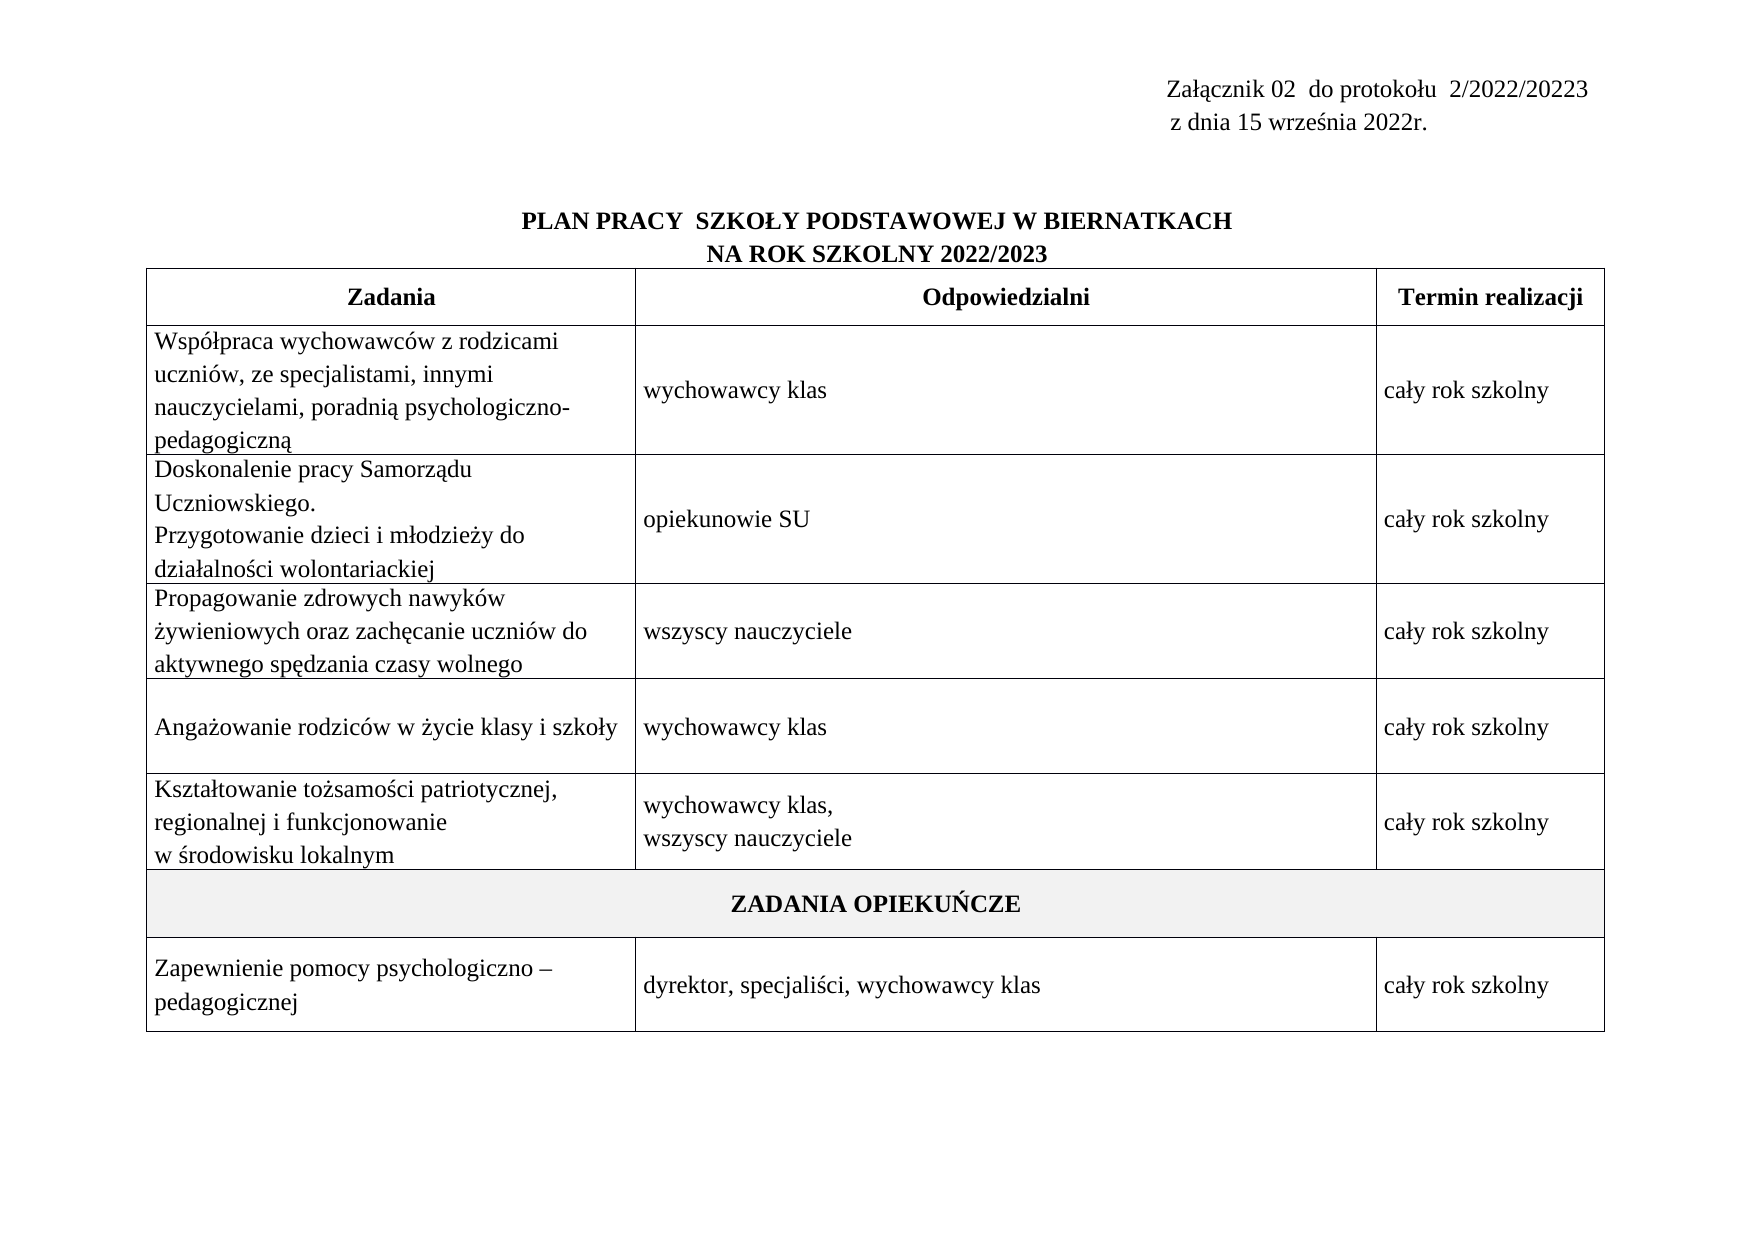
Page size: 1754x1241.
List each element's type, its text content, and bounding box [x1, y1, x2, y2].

table_cell Propagowanie zdrowych nawyków żywieniowych oraz zachęcanie uczniów do aktywnego spędzania czasy wolnego [147, 584, 635, 678]
table_cell Doskonalenie pracy Samorządu Uczniowskiego. Przygotowanie dzieci i młodzieży do działalności wolontariackiej [147, 455, 635, 582]
table_cell cały rok szkolny [1377, 774, 1604, 869]
table_header Odpowiedzialni [636, 269, 1376, 325]
table_cell Kształtowanie tożsamości patriotycznej, regionalnej i funkcjonowanie w środowisku lokalnym [147, 774, 635, 869]
table_cell cały rok szkolny [1377, 326, 1604, 453]
table_cell opiekunowie SU [636, 455, 1376, 582]
table_header Termin realizacji [1377, 269, 1604, 325]
table_cell cały rok szkolny [1377, 584, 1604, 678]
table_cell Angażowanie rodziców w życie klasy i szkoły [147, 679, 635, 773]
table_cell wychowawcy klas [636, 679, 1376, 773]
table_cell wychowawcy klas, wszyscy nauczyciele [636, 774, 1376, 869]
table_cell cały rok szkolny [1377, 679, 1604, 773]
table_cell ZADANIA OPIEKUŃCZE [147, 870, 1604, 937]
table_cell wychowawcy klas [636, 326, 1376, 453]
table_cell dyrektor, specjaliści, wychowawcy klas [636, 938, 1376, 1031]
table_header Zadania [147, 269, 635, 325]
table_cell cały rok szkolny [1377, 455, 1604, 582]
table_cell wszyscy nauczyciele [636, 584, 1376, 678]
table_cell cały rok szkolny [1377, 938, 1604, 1031]
table_cell Współpraca wychowawców z rodzicami uczniów, ze specjalistami, innymi nauczycielami, poradnią psychologiczno-pedagogiczną [147, 326, 635, 453]
table_cell Zapewnienie pomocy psychologiczno – pedagogicznej [147, 938, 635, 1031]
